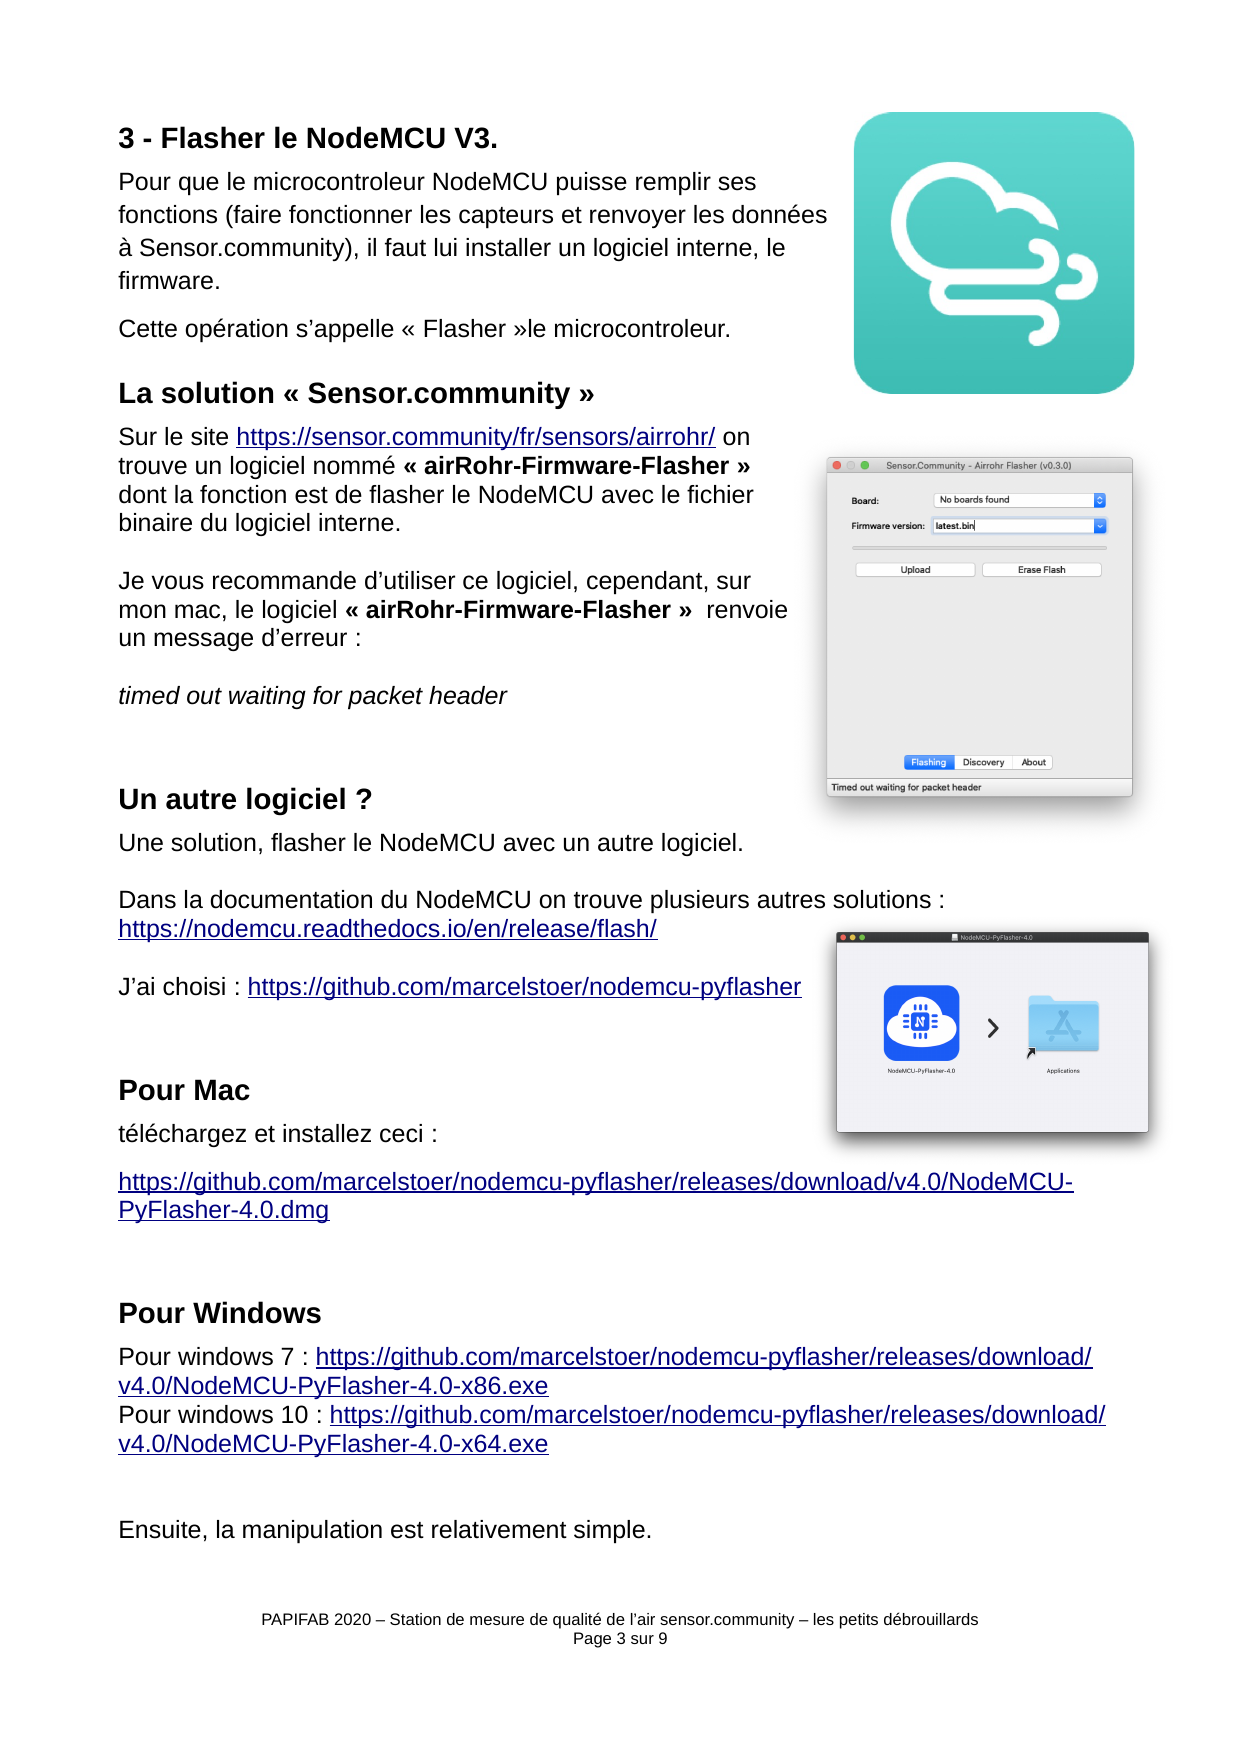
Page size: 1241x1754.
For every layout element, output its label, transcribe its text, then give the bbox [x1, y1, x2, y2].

picture [853, 112, 1135, 394]
text Une solution, flasher le NodeMCU avec un autre logiciel. [118, 828, 1122, 857]
picture [810, 914, 1175, 1167]
text J’ai choisi : https://github.com/marcelstoer/nodemcu-pyflasher [118, 972, 810, 1001]
text timed out waiting for packet header [118, 681, 788, 710]
text téléchargez et installez ceci : https://github.com/marcelstoer/nodemcu-pyflasher/releases/download/v4.0/NodeMCU-PyFlasher-4.0.dmg [118, 1119, 1122, 1224]
subtitle 3 - Flasher le NodeMCU V3. [118, 121, 853, 154]
text Dans la documentation du NodeMCU on trouve plusieurs autres solutions : https://nodemcu.readthedocs.io/en/release/flash/ [118, 886, 1122, 943]
text Ensuite, la manipulation est relativement simple. [118, 1515, 1122, 1544]
text Je vous recommande d’utiliser ce logiciel, cependant, sur mon mac, le logiciel « airRohr-Firmware-Flasher » renvoie un message d’erreur : [118, 566, 788, 652]
subtitle Pour Windows [118, 1296, 1122, 1330]
subtitle Pour Mac [118, 1073, 810, 1106]
text Sur le site https://sensor.community/fr/sensors/airrohr/ on trouve un logiciel nommé « airRohr-Firmware-Flasher » dont la fonction est de flasher le NodeMCU avec le fichier binaire du logiciel interne. [118, 422, 1122, 537]
picture [788, 431, 1171, 848]
subtitle La solution « Sensor.community » [118, 376, 1122, 410]
text Pour windows 7 : https://github.com/marcelstoer/nodemcu-pyflasher/releases/download/v4.0/NodeMCU-PyFlasher-4.0-x86.exe [118, 1342, 1122, 1400]
text Pour que le microcontroleur NodeMCU puisse remplir ses fonctions (faire fonctionner les capteurs et renvoyer les données à Sensor.community), il faut lui installer un logiciel interne, le firmware. [118, 167, 853, 295]
text Cette opération s’appelle « Flasher »le microcontroleur. [118, 314, 853, 342]
text Pour windows 10 : https://github.com/marcelstoer/nodemcu-pyflasher/releases/download/v4.0/NodeMCU-PyFlasher-4.0-x64.exe [118, 1400, 1122, 1457]
subtitle Un autre logiciel ? [118, 782, 788, 816]
